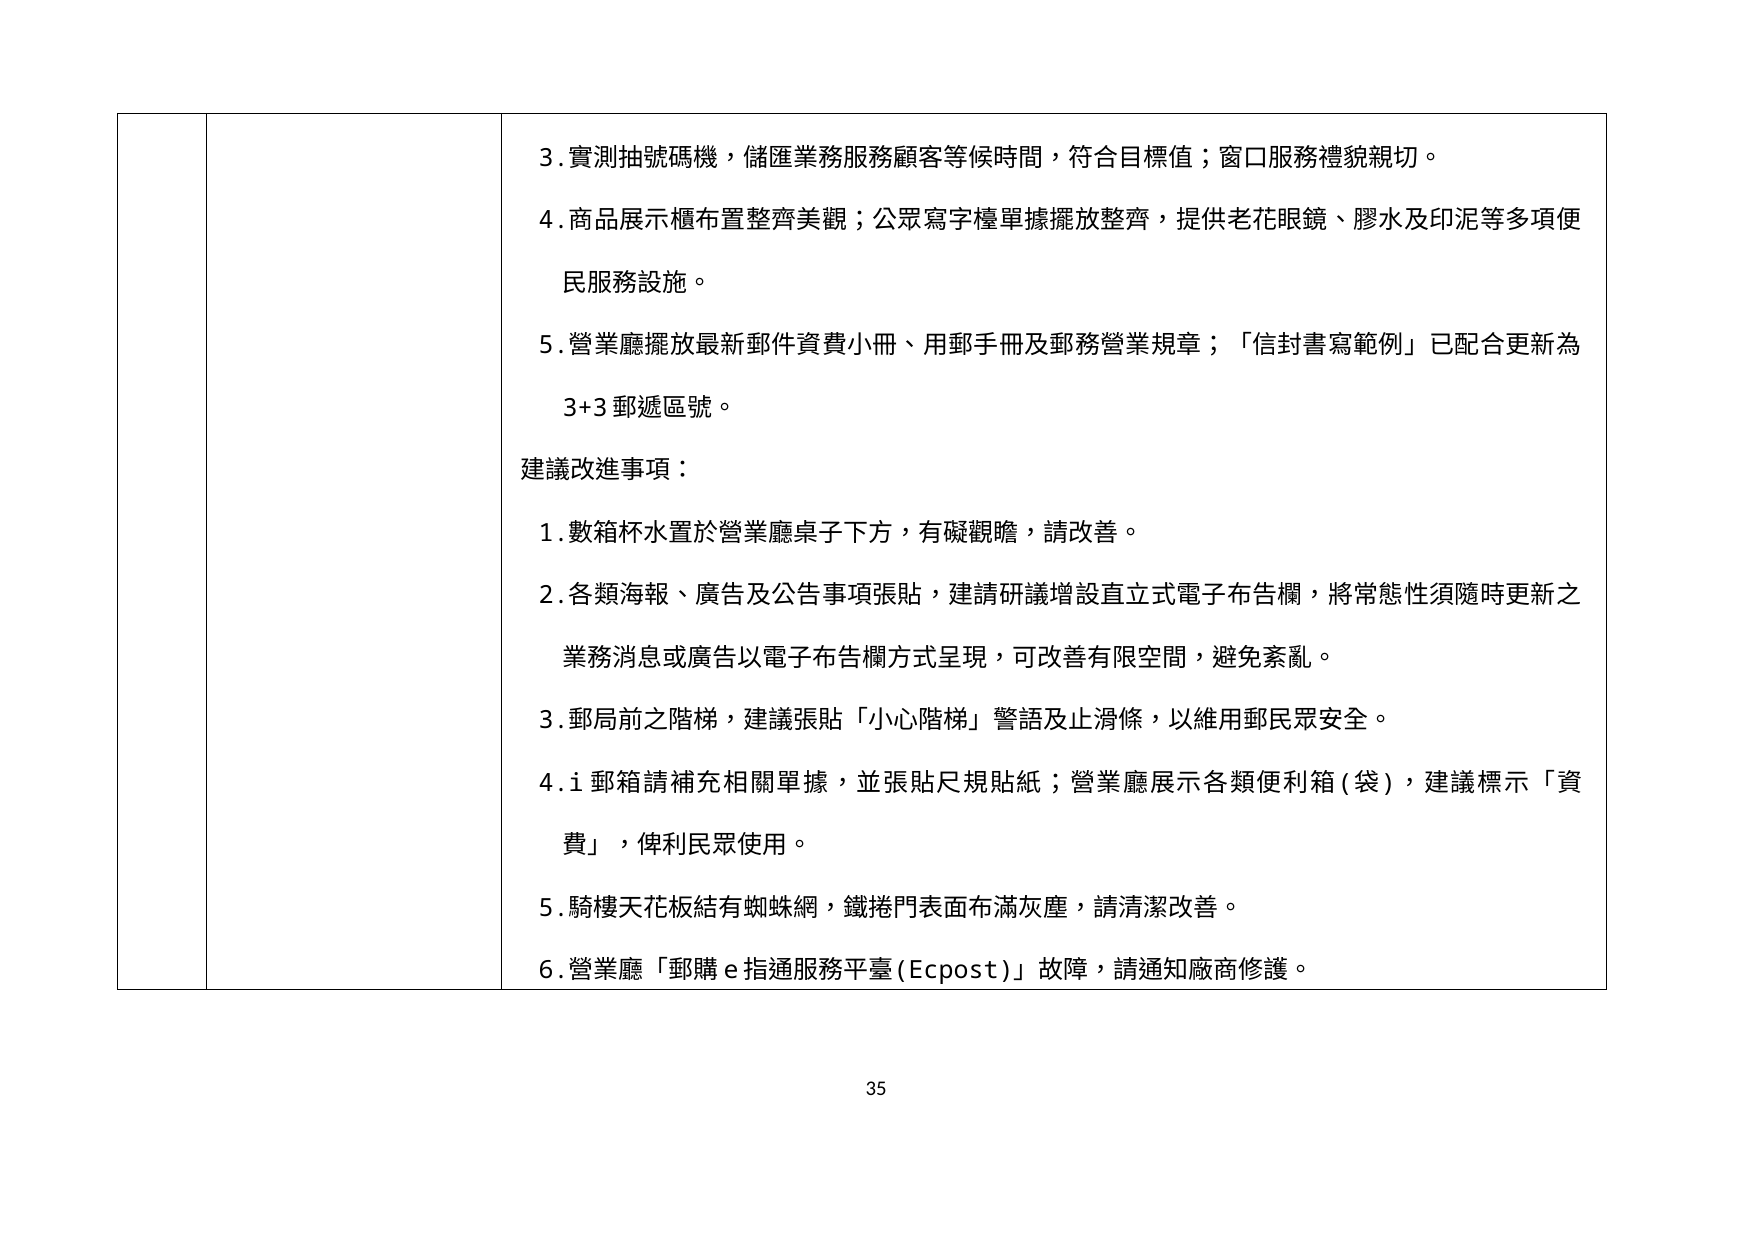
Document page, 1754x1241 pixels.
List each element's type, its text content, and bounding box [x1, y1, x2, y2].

table_cell [207, 114, 501, 989]
table_cell 3.實測抽號碼機，儲匯業務服務顧客等候時間，符合目標值；窗口服務禮貌親切。 4.商品展示櫃布置整齊美觀；公眾寫字檯單據擺放整齊，提供老花眼鏡、膠水及印泥等多項便民服務設施。 5.營業廳擺放最新郵件資費小冊、用郵手冊及郵務營業規章；「信封書寫範例」已配合更新為3+3郵遞區號。 建議改進事項： 1.數箱杯水置於營業廳桌子下方，有礙觀瞻，請改善。 2.各類海報、廣告及公告事項張貼，建請研議增設直立式電子布告欄，將常態性須隨時更新之業務消息或廣告以電子布告欄方式呈現，可改善有限空間，避免紊亂。 3.郵局前之階梯，建議張貼「小心階梯」警語及止滑條，以維用郵民眾安全。 4.i郵箱請補充相關單據，並張貼尺規貼紙；營業廳展示各類便利箱(袋)，建議標示「資費」，俾利民眾使用。 5.騎樓天花板結有蜘蛛網，鐵捲門表面布滿灰塵，請清潔改善。 6.營業廳「郵購e指通服務平臺(Ecpost)」故障，請通知廠商修護。 [502, 114, 1606, 989]
table_cell [118, 114, 206, 989]
